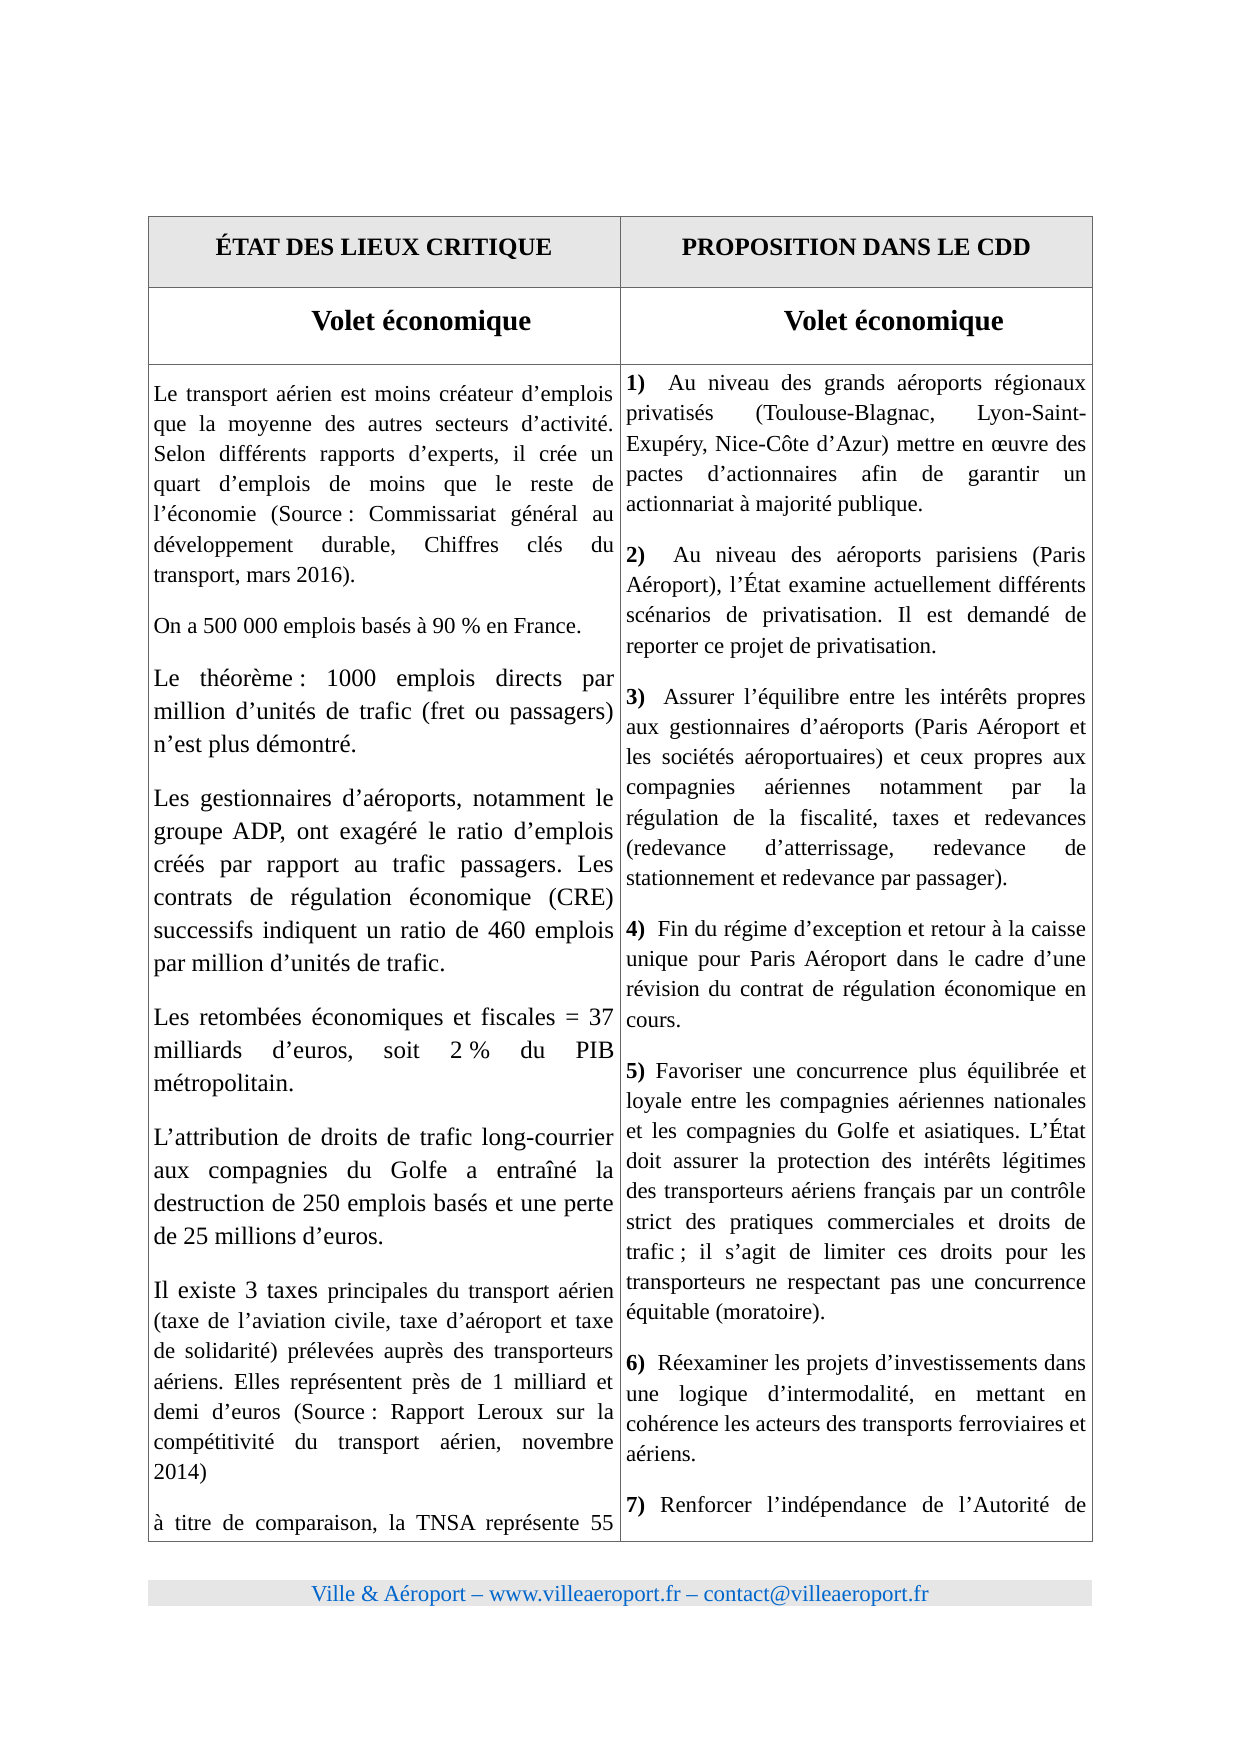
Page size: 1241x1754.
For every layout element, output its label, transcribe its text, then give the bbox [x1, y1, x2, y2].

table_header ÉTAT DES LIEUX CRITIQUE [149, 217, 620, 287]
table_cell Volet économique [621, 288, 1092, 363]
table_cell Volet économique [149, 288, 620, 363]
table_cell Le transport aérien est moins créateur d’emplois que la moyenne des autres secteurs d’activité. Selon différents rapports d’experts, il crée un quart d’emplois de moins que le reste de l’économie (Source : Commissariat général au développement durable, Chiffres clés du transport, mars 2016). On a 500 000 emplois basés à 90 % en France. Le théorème : 1000 emplois directs par million d’unités de trafic (fret ou passagers) n’est plus démontré. Les gestionnaires d’aéroports, notamment le groupe ADP, ont exagéré le ratio d’emplois créés par rapport au trafic passagers. Les contrats de régulation économique (CRE) successifs indiquent un ratio de 460 emplois par million d’unités de trafic. Les retombées économiques et fiscales = 37 milliards d’euros, soit 2 % du PIB métropolitain. L’attribution de droits de trafic long-courrier aux compagnies du Golfe a entraîné la destruction de 250 emplois basés et une perte de 25 millions d’euros. Il existe 3 taxes principales du transport aérien (taxe de l’aviation civile, taxe d’aéroport et taxe de solidarité) prélevées auprès des transporteurs aériens. Elles représentent près de 1 milliard et demi d’euros (Source : Rapport Leroux sur la compétitivité du transport aérien, novembre 2014) à titre de comparaison, la TNSA représente 55 [149, 365, 620, 1541]
table_cell 1) Au niveau des grands aéroports régionaux privatisés (Toulouse-Blagnac, Lyon-Saint-Exupéry, Nice-Côte d’Azur) mettre en œuvre des pactes d’actionnaires afin de garantir un actionnariat à majorité publique. 2) Au niveau des aéroports parisiens (Paris Aéroport), l’État examine actuellement différents scénarios de privatisation. Il est demandé de reporter ce projet de privatisation. 3) Assurer l’équilibre entre les intérêts propres aux gestionnaires d’aéroports (Paris Aéroport et les sociétés aéroportuaires) et ceux propres aux compagnies aériennes notamment par la régulation de la fiscalité, taxes et redevances (redevance d’atterrissage, redevance de stationnement et redevance par passager). 4) Fin du régime d’exception et retour à la caisse unique pour Paris Aéroport dans le cadre d’une révision du contrat de régulation économique en cours. 5) Favoriser une concurrence plus équilibrée et loyale entre les compagnies aériennes nationales et les compagnies du Golfe et asiatiques. L’État doit assurer la protection des intérêts légitimes des transporteurs aériens français par un contrôle strict des pratiques commerciales et droits de trafic ; il s’agit de limiter ces droits pour les transporteurs ne respectant pas une concurrence équitable (moratoire). 6) Réexaminer les projets d’investissements dans une logique d’intermodalité, en mettant en cohérence les acteurs des transports ferroviaires et aériens. 7) Renforcer l’indépendance de l’Autorité de [621, 365, 1092, 1541]
table_header PROPOSITION DANS LE CDD [621, 217, 1092, 287]
